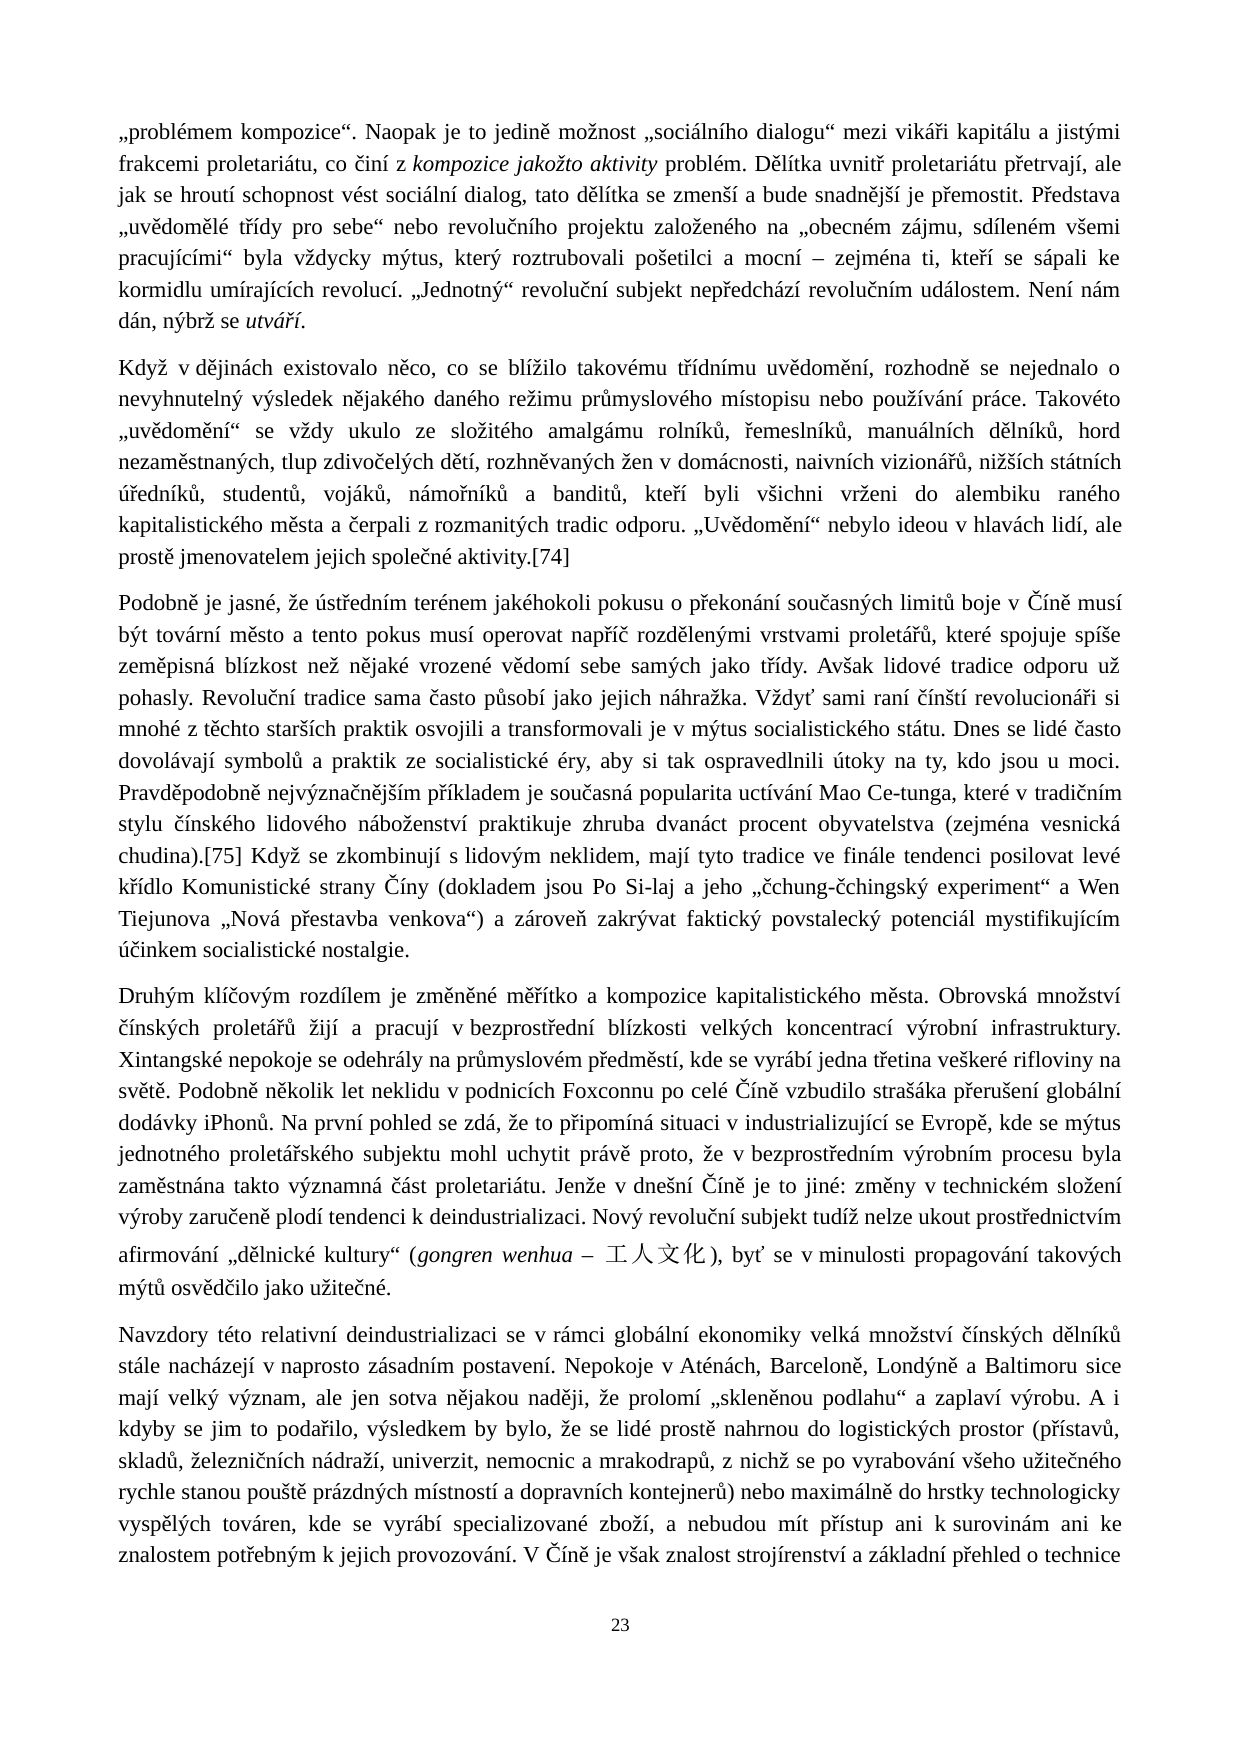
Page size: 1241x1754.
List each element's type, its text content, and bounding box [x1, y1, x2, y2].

text Podobně je jasné, že ústředním terénem jakéhokoli pokusu o překonání současných limitů boje v Číně musí být tovární město a tento pokus musí operovat napříč rozdělenými vrstvami proletářů, které spojuje spíše zeměpisná blízkost než nějaké vrozené vědomí sebe samých jako třídy. Avšak lidové tradice odporu už pohasly. Revoluční tradice sama často působí jako jejich náhražka. Vždyť sami raní čínští revolucionáři si mnohé z těchto starších praktik osvojili a transformovali je v mýtus socialistického státu. Dnes se lidé často dovolávají symbolů a praktik ze socialistické éry, aby si tak ospravedlnili útoky na ty, kdo jsou u moci. Pravděpodobně nejvýznačnějším příkladem je současná popularita uctívání Mao Ce-tunga, které v tradičním stylu čínského lidového náboženství praktikuje zhruba dvanáct procent obyvatelstva (zejména vesnická chudina).[75] Když se zkombinují s lidovým neklidem, mají tyto tradice ve finále tendenci posilovat levé křídlo Komunistické strany Číny (dokladem jsou Po Si-laj a jeho „čchung-čchingský experiment“ a Wen Tiejunova „Nová přestavba venkova“) a zároveň zakrývat faktický povstalecký potenciál mystifikujícím účinkem socialistické nostalgie. [118, 589, 1122, 963]
text Navzdory této relativní deindustrializaci se v rámci globální ekonomiky velká množství čínských dělníků stále nacházejí v naprosto zásadním postavení. Nepokoje v Aténách, Barceloně, Londýně a Baltimoru sice mají velký význam, ale jen sotva nějakou naději, že prolomí „skleněnou podlahu“ a zaplaví výrobu. A i kdyby se jim to podařilo, výsledkem by bylo, že se lidé prostě nahrnou do logistických prostor (přístavů, skladů, železničních nádraží, univerzit, nemocnic a mrakodrapů, z nichž se po vyrabování všeho užitečného rychle stanou pouště prázdných místností a dopravních kontejnerů) nebo maximálně do hrstky technologicky vyspělých továren, kde se vyrábí specializované zboží, a nebudou mít přístup ani k surovinám ani ke znalostem potřebným k jejich provozování. V Číně je však znalost strojírenství a základní přehled o technice [118, 1321, 1122, 1568]
text „problémem kompozice“. Naopak je to jedině možnost „sociálního dialogu“ mezi vikáři kapitálu a jistými frakcemi proletariátu, co činí z kompozice jakožto aktivity problém. Dělítka uvnitř proletariátu přetrvají, ale jak se hroutí schopnost vést sociální dialog, tato dělítka se zmenší a bude snadnější je přemostit. Představa „uvědomělé třídy pro sebe“ nebo revolučního projektu založeného na „obecném zájmu, sdíleném všemi pracujícími“ byla vždycky mýtus, který roztrubovali pošetilci a mocní – zejména ti, kteří se sápali ke kormidlu umírajících revolucí. „Jednotný“ revoluční subjekt nepředchází revolučním událostem. Není nám dán, nýbrž se utváří. [118, 118, 1122, 334]
text Když v dějinách existovalo něco, co se blížilo takovému třídnímu uvědomění, rozhodně se nejednalo o nevyhnutelný výsledek nějakého daného režimu průmyslového místopisu nebo používání práce. Takovéto „uvědomění“ se vždy ukulo ze složitého amalgámu rolníků, řemeslníků, manuálních dělníků, hord nezaměstnaných, tlup zdivočelých dětí, rozhněvaných žen v domácnosti, naivních vizionářů, nižších státních úředníků, studentů, vojáků, námořníků a banditů, kteří byli všichni vrženi do alembiku raného kapitalistického města a čerpali z rozmanitých tradic odporu. „Uvědomění“ nebylo ideou v hlavách lidí, ale prostě jmenovatelem jejich společné aktivity.[74] [118, 354, 1122, 569]
text Druhým klíčovým rozdílem je změněné měřítko a kompozice kapitalistického města. Obrovská množství čínských proletářů žijí a pracují v bezprostřední blízkosti velkých koncentrací výrobní infrastruktury. Xintangské nepokoje se odehrály na průmyslovém předměstí, kde se vyrábí jedna třetina veškeré rifloviny na světě. Podobně několik let neklidu v podnicích Foxconnu po celé Číně vzbudilo strašáka přerušení globální dodávky iPhonů. Na první pohled se zdá, že to připomíná situaci v industrializující se Evropě, kde se mýtus jednotného proletářského subjektu mohl uchytit právě proto, že v bezprostředním výrobním procesu byla zaměstnána takto významná část proletariátu. Jenže v dnešní Číně je to jiné: změny v technickém složení výroby zaručeně plodí tendenci k deindustrializaci. Nový revoluční subjekt tudíž nelze ukout prostřednictvím afirmování „dělnické kultury“ (gongren wenhua – 工人文化), byť se v minulosti propagování takových mýtů osvědčilo jako užitečné. [118, 982, 1122, 1301]
